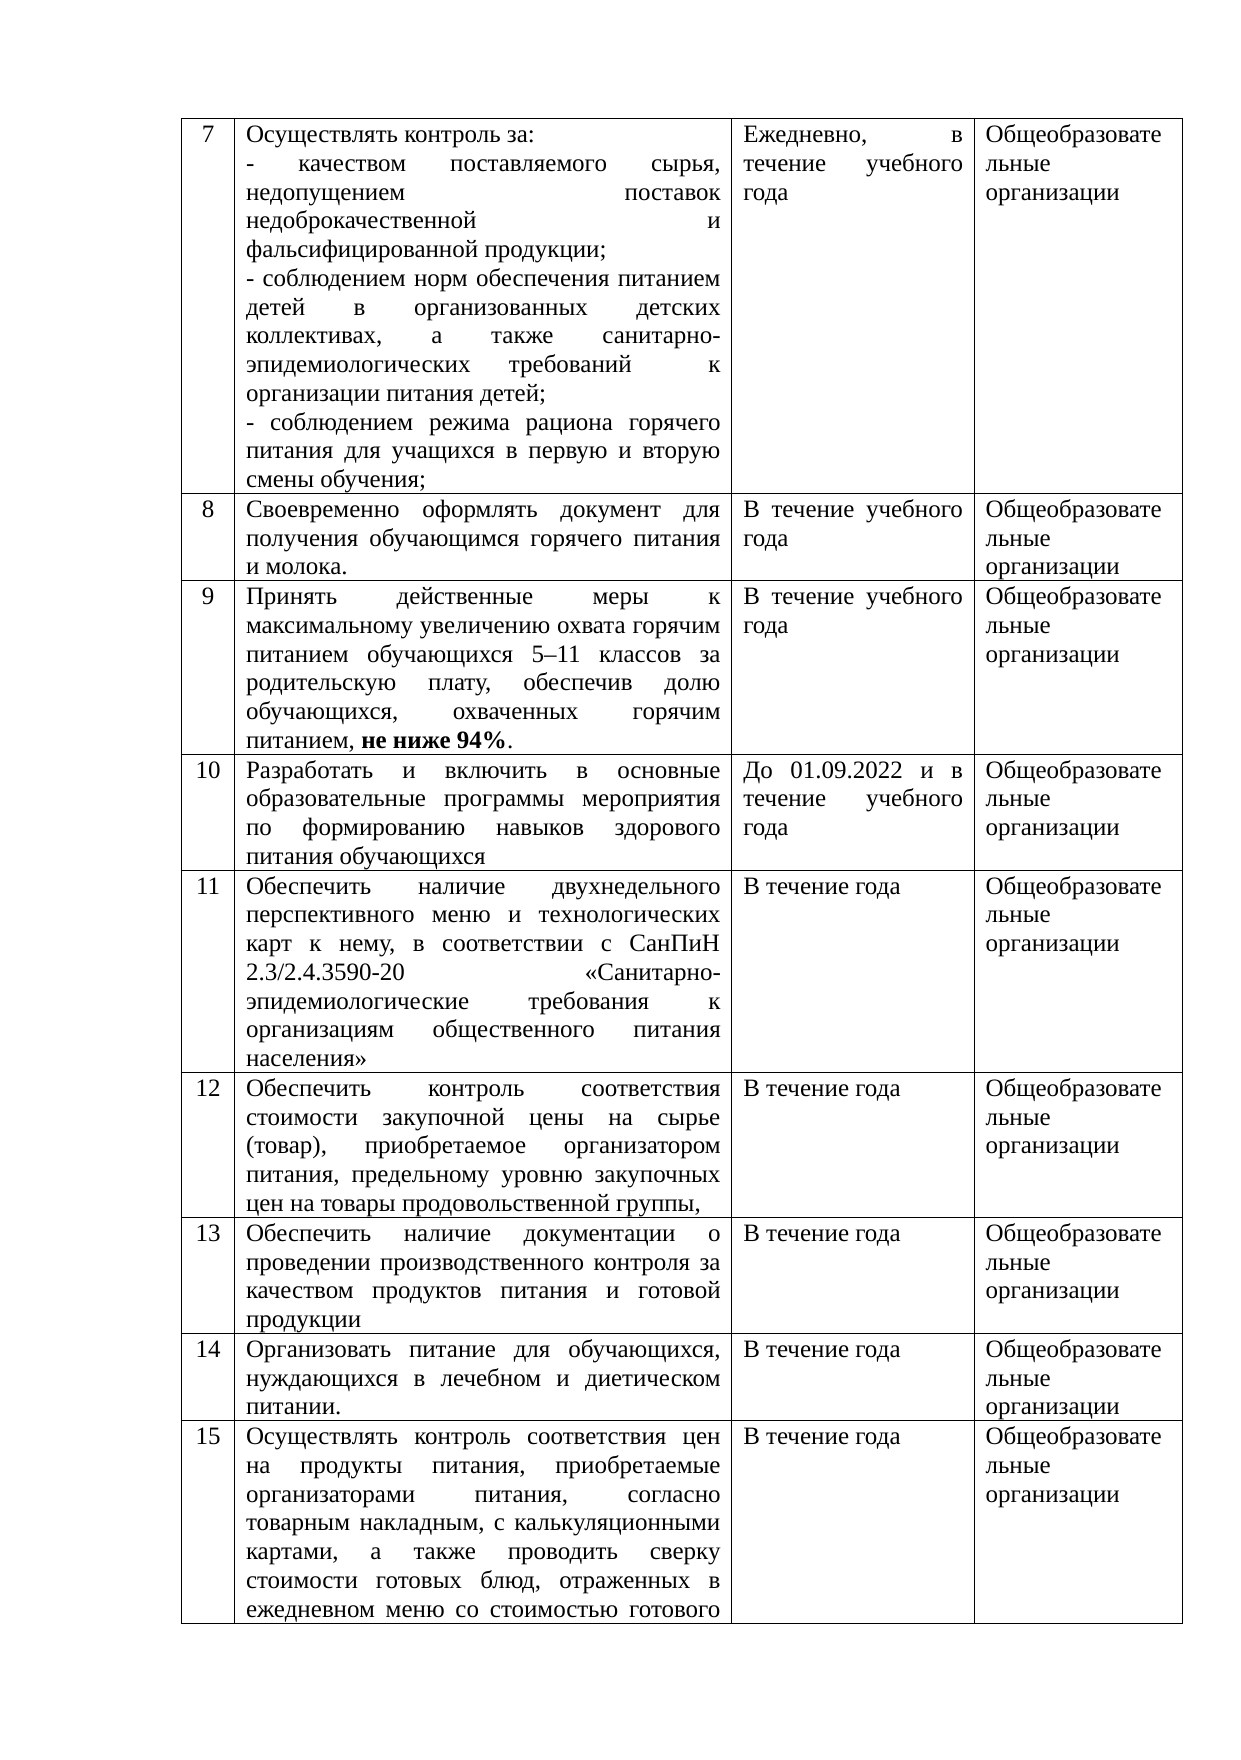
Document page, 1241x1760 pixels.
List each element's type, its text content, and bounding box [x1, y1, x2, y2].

table_cell Общеобразовательные организации [975, 1218, 1182, 1333]
table_cell 13 [182, 1218, 234, 1333]
table_cell В течение года [732, 1334, 974, 1420]
table_cell Общеобразовательные организации [975, 755, 1182, 870]
table_cell 9 [182, 581, 234, 754]
table_cell В течение учебного года [732, 494, 974, 580]
table_cell Общеобразовательные организации [975, 871, 1182, 1072]
table_cell Ежедневно, в течение учебного года [732, 119, 974, 493]
table_cell 11 [182, 871, 234, 1072]
table_cell В течение года [732, 1421, 974, 1622]
table_cell 12 [182, 1073, 234, 1217]
table_cell Обеспечить наличие двухнедельного перспективного меню и технологических карт к нему, в соответствии с СанПиН 2.3/2.4.3590-20 «Санитарно-эпидемиологические требования к организациям общественного питания населения» [235, 871, 731, 1072]
table_cell Общеобразовательные организации [975, 1421, 1182, 1622]
table_cell Общеобразовательные организации [975, 581, 1182, 754]
table_cell Общеобразовательные организации [975, 119, 1182, 493]
table_cell Осуществлять контроль соответствия цен на продукты питания, приобретаемые организаторами питания, согласно товарным накладным, с калькуляционными картами, а также проводить сверку стоимости готовых блюд, отраженных в ежедневном меню со стоимостью готового [235, 1421, 731, 1622]
table_cell Общеобразовательные организации [975, 1073, 1182, 1217]
table_cell Осуществлять контроль за: - качеством поставляемого сырья, недопущением поставок недоброкачественной и фальсифицированной продукции; - соблюдением норм обеспечения питанием детей в организованных детских коллективах, а также санитарно-эпидемиологических требований к организации питания детей; - соблюдением режима рациона горячего питания для учащихся в первую и вторую смены обучения; [235, 119, 731, 493]
table_cell До 01.09.2022 и в течение учебного года [732, 755, 974, 870]
table_cell 8 [182, 494, 234, 580]
table_cell 14 [182, 1334, 234, 1420]
table_cell В течение учебного года [732, 581, 974, 754]
table_cell 7 [182, 119, 234, 493]
table_cell В течение года [732, 1218, 974, 1333]
table_cell 15 [182, 1421, 234, 1622]
table_cell 10 [182, 755, 234, 870]
table_cell Своевременно оформлять документ для получения обучающимся горячего питания и молока. [235, 494, 731, 580]
table_cell Обеспечить контроль соответствия стоимости закупочной цены на сырье (товар), приобретаемое организатором питания, предельному уровню закупочных цен на товары продовольственной группы, [235, 1073, 731, 1217]
table_cell Общеобразовательные организации [975, 1334, 1182, 1420]
table_cell В течение года [732, 871, 974, 1072]
table_cell Организовать питание для обучающихся, нуждающихся в лечебном и диетическом питании. [235, 1334, 731, 1420]
table_cell В течение года [732, 1073, 974, 1217]
table_cell Обеспечить наличие документации о проведении производственного контроля за качеством продуктов питания и готовой продукции [235, 1218, 731, 1333]
table_cell Принять действенные меры к максимальному увеличению охвата горячим питанием обучающихся 5–11 классов за родительскую плату, обеспечив долю обучающихся, охваченных горячим питанием, не ниже 94%. [235, 581, 731, 754]
table_cell Общеобразовательные организации [975, 494, 1182, 580]
table_cell Разработать и включить в основные образовательные программы мероприятия по формированию навыков здорового питания обучающихся [235, 755, 731, 870]
